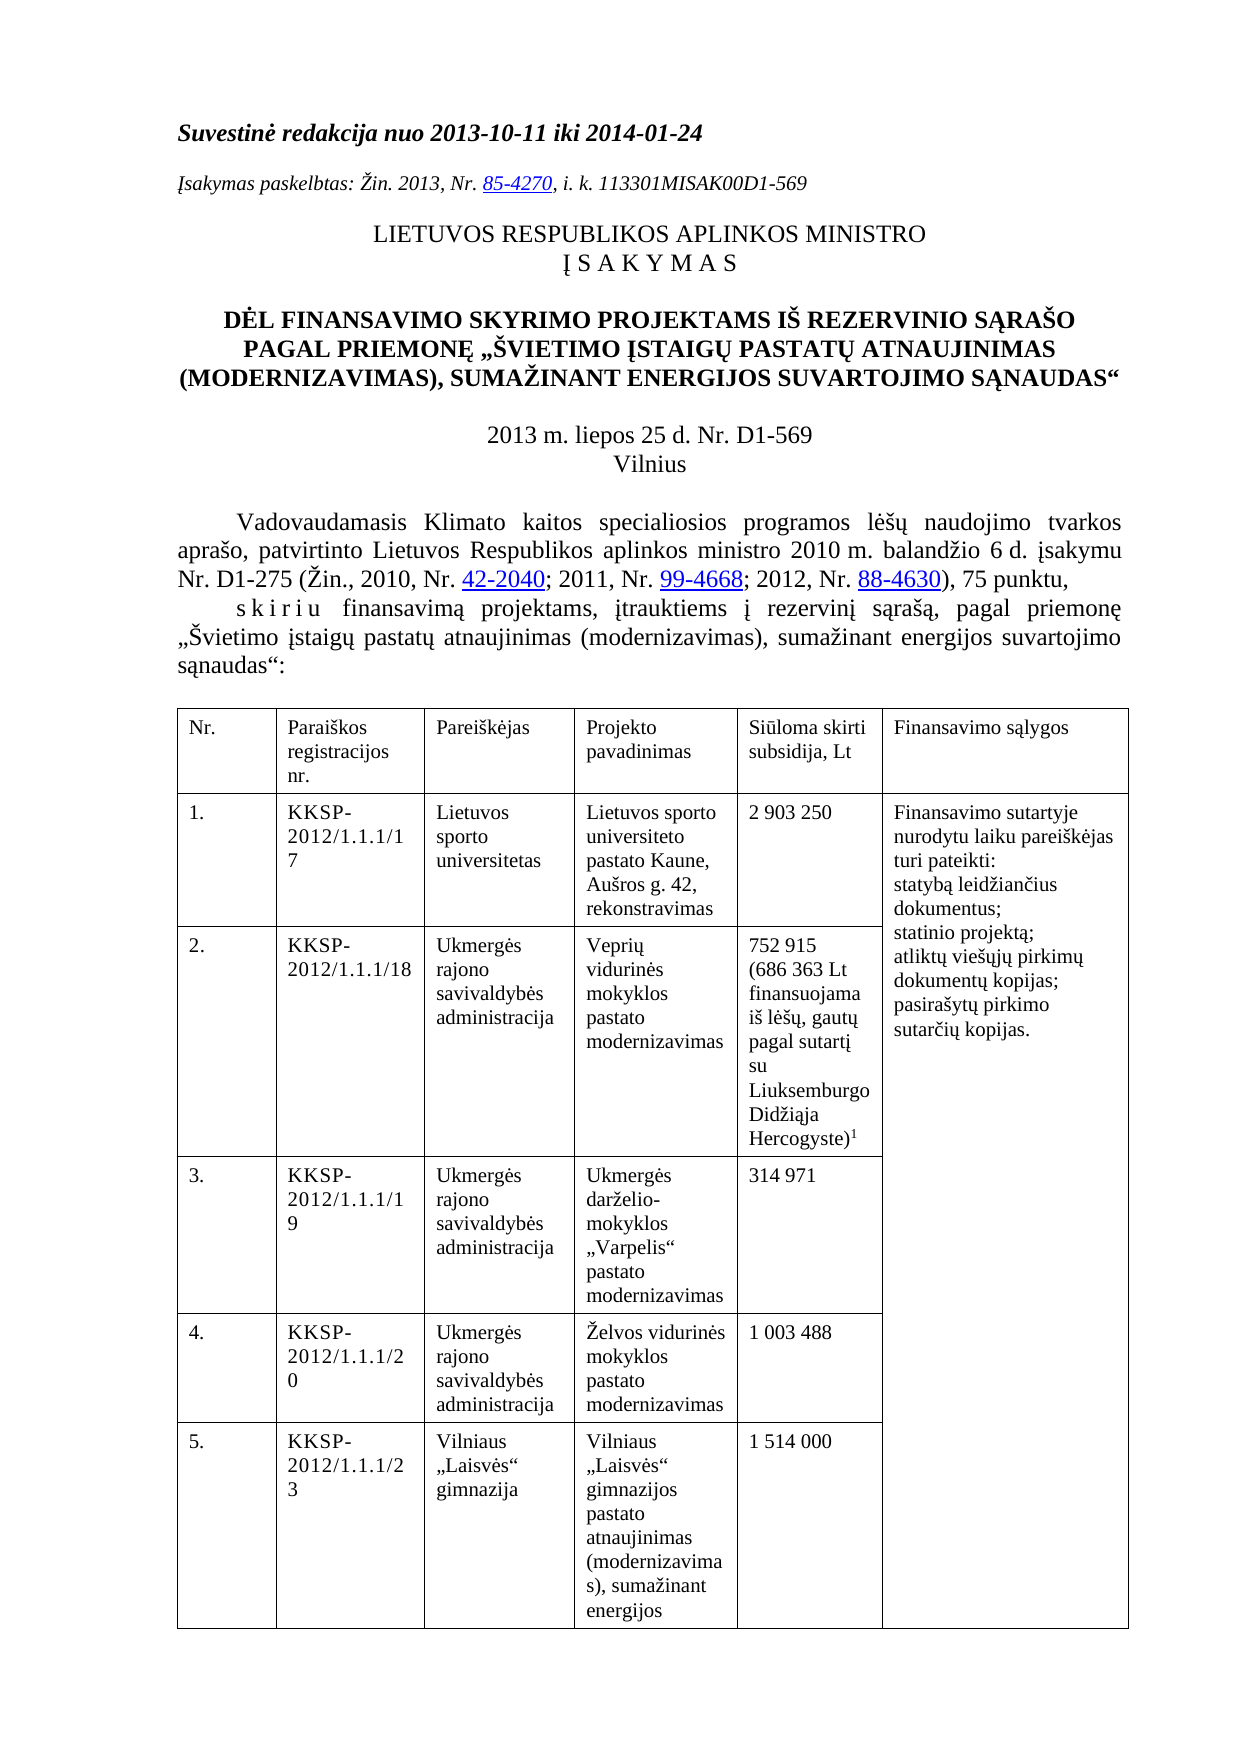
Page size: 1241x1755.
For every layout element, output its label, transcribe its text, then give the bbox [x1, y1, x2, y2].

table_header Nr. [178, 709, 276, 793]
table_cell 1. [178, 794, 276, 926]
table_cell Vilniaus „Laisvės“ gimnazija [425, 1423, 574, 1627]
table_header Paraiškos registracijos nr. [277, 709, 424, 793]
table_cell Veprių vidurinės mokyklos pastato modernizavimas [575, 927, 737, 1156]
text Suvestinė redakcija nuo 2013-10-11 iki 2014-01-24 [177, 118, 1122, 147]
table_cell KKSP-2012/1.1.1/17 [277, 794, 424, 926]
table_cell 1 003 488 [738, 1314, 882, 1422]
table_cell 314 971 [738, 1157, 882, 1313]
table_header Projekto pavadinimas [575, 709, 737, 793]
table_cell 4. [178, 1314, 276, 1422]
table_cell 2 903 250 [738, 794, 882, 926]
text Į S A K Y M A S [177, 248, 1122, 277]
table_cell Finansavimo sutartyje nurodytu laiku pareiškėjas turi pateikti: statybą leidžiančius dokumentus; statinio projektą; atliktų viešųjų pirkimų dokumentų kopijas; pasirašytų pirkimo sutarčių kopijas. [883, 794, 1128, 1627]
table_cell 752 915 (686 363 Lt finansuojama iš lėšų, gautų pagal sutartį su Liuksemburgo Didžiąja Hercogyste)1 [738, 927, 882, 1156]
text skiriu finansavimą projektams, įtrauktiems į rezervinį sąrašą, pagal priemonę „Švietimo įstaigų pastatų atnaujinimas (modernizavimas), sumažinant energijos suvartojimo sąnaudas“: [177, 593, 1122, 679]
table_cell KKSP-2012/1.1.1/18 [277, 927, 424, 1156]
table_header Pareiškėjas [425, 709, 574, 793]
table_header Finansavimo sąlygos [883, 709, 1128, 793]
text Įsakymas paskelbtas: Žin. 2013, Nr. 85-4270, i. k. 113301MISAK00D1-569 [177, 171, 1122, 195]
text Vilnius [177, 449, 1122, 478]
text Vadovaudamasis Klimato kaitos specialiosios programos lėšų naudojimo tvarkos aprašo, patvirtinto Lietuvos Respublikos aplinkos ministro 2010 m. balandžio 6 d. įsakymu Nr. D1-275 (Žin., 2010, Nr. 42-2040; 2011, Nr. 99-4668; 2012, Nr. 88-4630), 75 punktu, [177, 507, 1122, 593]
table_cell Vilniaus „Laisvės“ gimnazijos pastato atnaujinimas (modernizavimas), sumažinant energijos [575, 1423, 737, 1627]
table_cell KKSP-2012/1.1.1/20 [277, 1314, 424, 1422]
table_cell 5. [178, 1423, 276, 1627]
table_cell Lietuvos sporto universiteto pastato Kaune, Aušros g. 42, rekonstravimas [575, 794, 737, 926]
text 2013 m. liepos 25 d. Nr. D1-569 [177, 420, 1122, 449]
table_cell KKSP-2012/1.1.1/23 [277, 1423, 424, 1627]
table_cell Ukmergės rajono savivaldybės administracija [425, 1157, 574, 1313]
table_header Siūloma skirti subsidija, Lt [738, 709, 882, 793]
table_cell 1 514 000 [738, 1423, 882, 1627]
text LIETUVOS RESPUBLIKOS APLINKOS MINISTRO [177, 219, 1122, 248]
table_cell 2. [178, 927, 276, 1156]
table_cell Ukmergės rajono savivaldybės administracija [425, 1314, 574, 1422]
table_cell Ukmergės rajono savivaldybės administracija [425, 927, 574, 1156]
table_cell 3. [178, 1157, 276, 1313]
table_cell Lietuvos sporto universitetas [425, 794, 574, 926]
table_cell KKSP-2012/1.1.1/19 [277, 1157, 424, 1313]
text DĖL FINANSAVIMO SKYRIMO PROJEKTAMS IŠ REZERVINIO SĄRAŠO PAGAL PRIEMONĘ „ŠVIETIMO ĮSTAIGŲ PASTATŲ ATNAUJINIMAS (MODERNIZAVIMAS), SUMAŽINANT ENERGIJOS SUVARTOJIMO SĄNAUDAS“ [177, 305, 1122, 392]
table_cell Ukmergės darželio-mokyklos „Varpelis“ pastato modernizavimas [575, 1157, 737, 1313]
table_cell Želvos vidurinės mokyklos pastato modernizavimas [575, 1314, 737, 1422]
